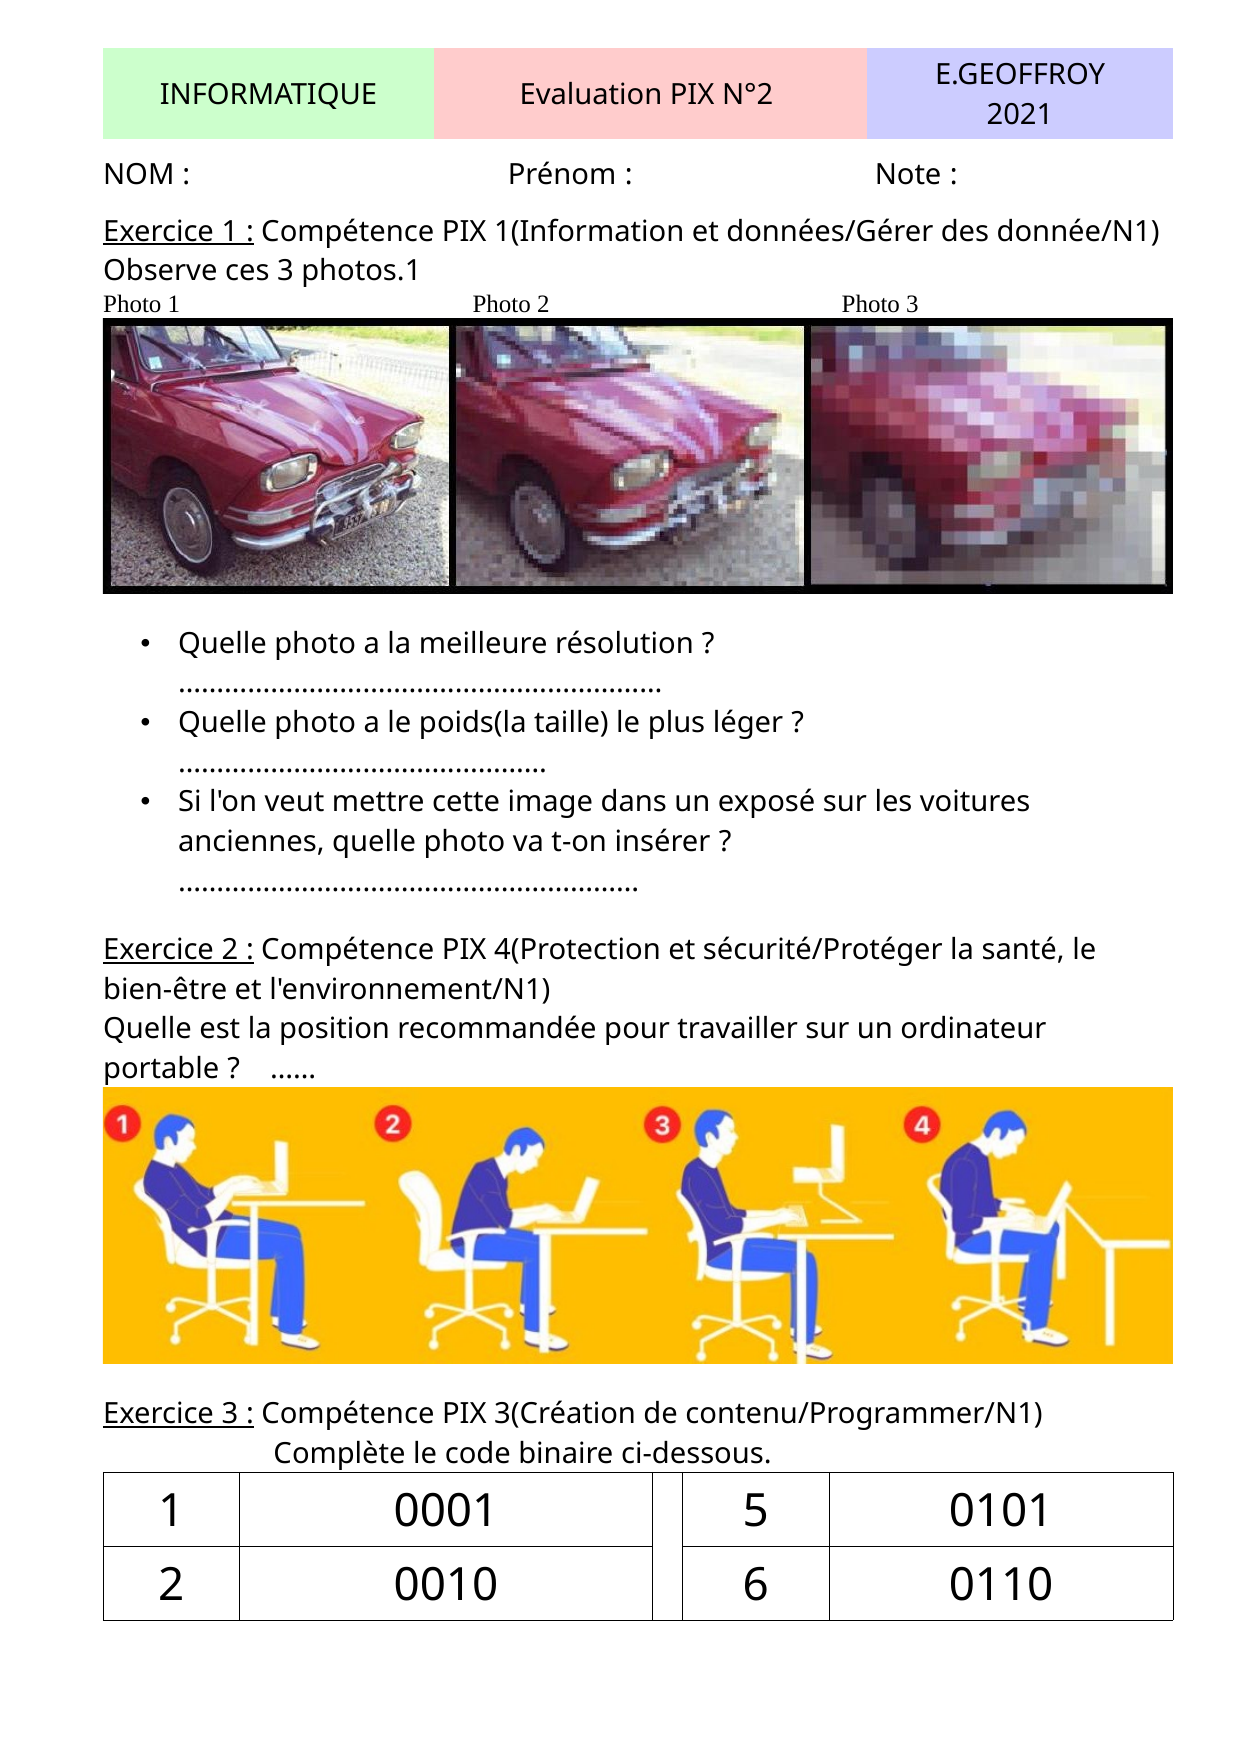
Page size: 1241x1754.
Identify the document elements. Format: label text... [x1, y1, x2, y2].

text Exercice 2 : Compétence PIX 4(Protection et sécurité/Protéger la santé, le bien-être et l'environnement/N1) [103, 928, 1173, 1008]
table_header 0001 [240, 1473, 652, 1546]
table_header 1 [104, 1473, 239, 1546]
table_header Evaluation PIX N°2 [434, 48, 867, 139]
picture [102, 1087, 1173, 1364]
text NOM : Prénom : Note : [103, 153, 1173, 193]
list Quelle photo a le poids(la taille) le plus léger ? ………………………………………… [140, 701, 1173, 781]
text Observe ces 3 photos.1 [103, 249, 1173, 289]
list Si l'on veut mettre cette image dans un exposé sur les voitures anciennes, quelle photo va t-on insérer ? …………………………………………………… [140, 781, 1173, 900]
text Exercice 3 : Compétence PIX 3(Création de contenu/Programmer/N1) [103, 1392, 1173, 1432]
text Photo 1 Photo 2 Photo 3 [103, 289, 1173, 318]
list Quelle photo a la meilleure résolution ? ……………………………………………………… [140, 622, 1173, 701]
table_cell 2 [104, 1547, 239, 1620]
table_header INFORMATIQUE [103, 48, 434, 139]
table_header 0101 [830, 1473, 1173, 1546]
table_cell 0010 [240, 1547, 652, 1620]
table_cell 0110 [830, 1547, 1173, 1620]
table_cell 6 [683, 1547, 829, 1620]
table_header 5 [683, 1473, 829, 1546]
text Exercice 1 : Compétence PIX 1(Information et données/Gérer des donnée/N1) [103, 210, 1173, 249]
picture [102, 318, 1173, 594]
text Complète le code binaire ci-dessous. [103, 1432, 1173, 1472]
text Quelle est la position recommandée pour travailler sur un ordinateur portable ? …… [103, 1008, 1173, 1087]
table_header [653, 1473, 682, 1620]
table_header E.GEOFFROY 2021 [867, 48, 1173, 139]
